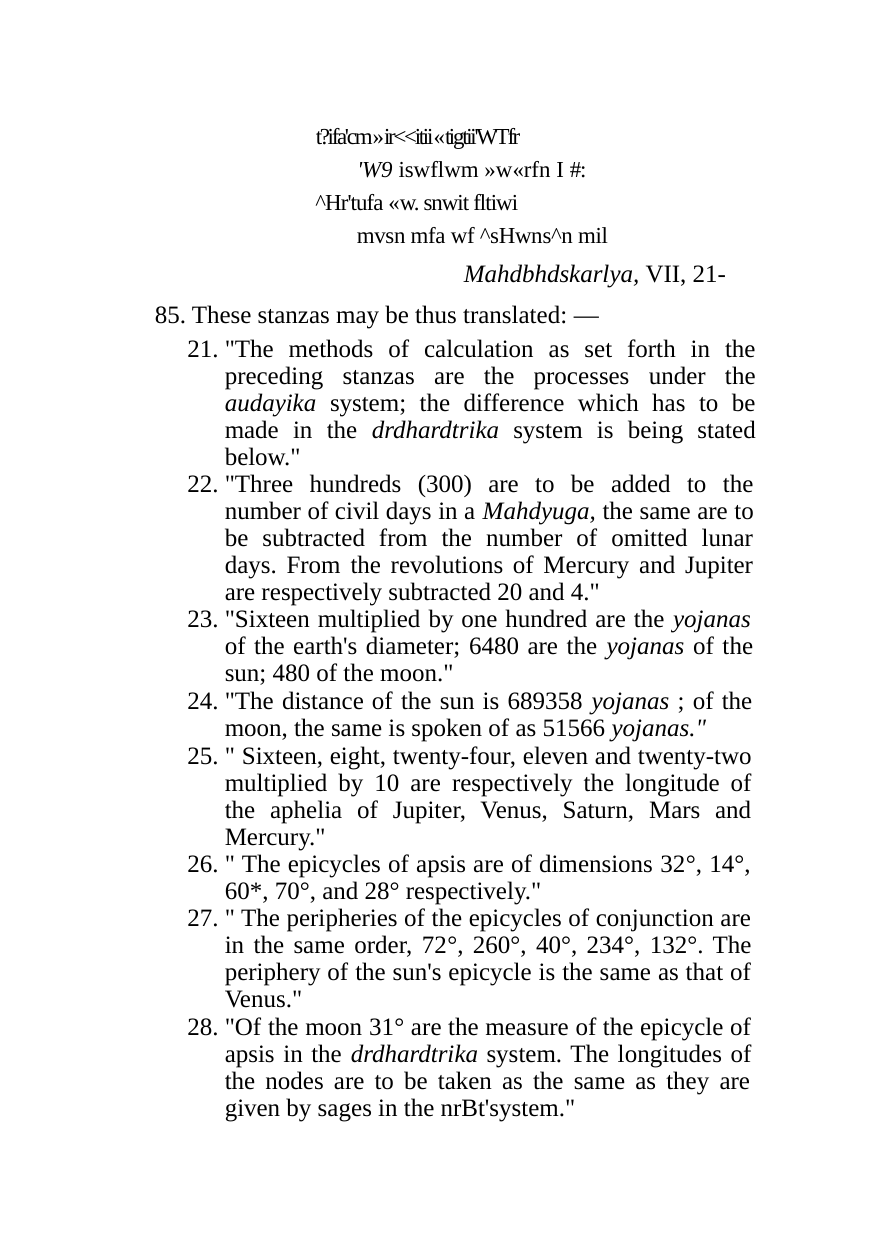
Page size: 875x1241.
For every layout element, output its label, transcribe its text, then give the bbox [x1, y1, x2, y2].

list " Sixteen, eight, twenty-four, eleven and twenty-two multiplied by 10 are respectively the longitude of the aphelia of Jupiter, Venus, Saturn, Mars and Mercury." [187, 742, 752, 850]
list "The distance of the sun is 689358 yojanas ; of the moon, the same is spoken of as 51566 yojanas." [187, 688, 752, 742]
text mvsn mfa wf ^sHwns^n mil [357, 217, 756, 250]
text 'W9 iswflwm »w«rfn I #: ^Hr'tufa «w. snwit fltiwi [315, 151, 606, 217]
list "Sixteen multiplied by one hundred are the yojanas of the earth's diameter; 6480 are the yojanas of the sun; 480 of the moon." [187, 606, 753, 687]
list " The epicycles of apsis are of dimensions 32°, 14°, 60*, 70°, and 28° respectively." [187, 851, 750, 905]
list " The peripheries of the epicycles of conjunction are in the same order, 72°, 260°, 40°, 234°, 132°. The periphery of the sun's epicycle is the same as that of Venus." [187, 905, 752, 1013]
list "Of the moon 31° are the measure of the epicycle of apsis in the drdhardtrika system. The longitudes of the nodes are to be taken as the same as they are given by sages in the nrBt'system." [187, 1014, 751, 1122]
text Mahdbhdskarlya, VII, 21-85. These stanzas may be thus translated: — [154, 250, 756, 331]
text t?ifa'cm»ir<<itii«tigtii'WTfr [316, 118, 756, 151]
list "The methods of calculation as set forth in the preceding stanzas are the processes under the audayika system; the difference which has to be made in the drdhardtrika system is being stated below." [187, 336, 756, 471]
list "Three hundreds (300) are to be added to the number of civil days in a Mahdyuga, the same are to be subtracted from the number of omitted lunar days. From the revolutions of Mercury and Jupiter are respectively subtracted 20 and 4." [187, 471, 754, 606]
